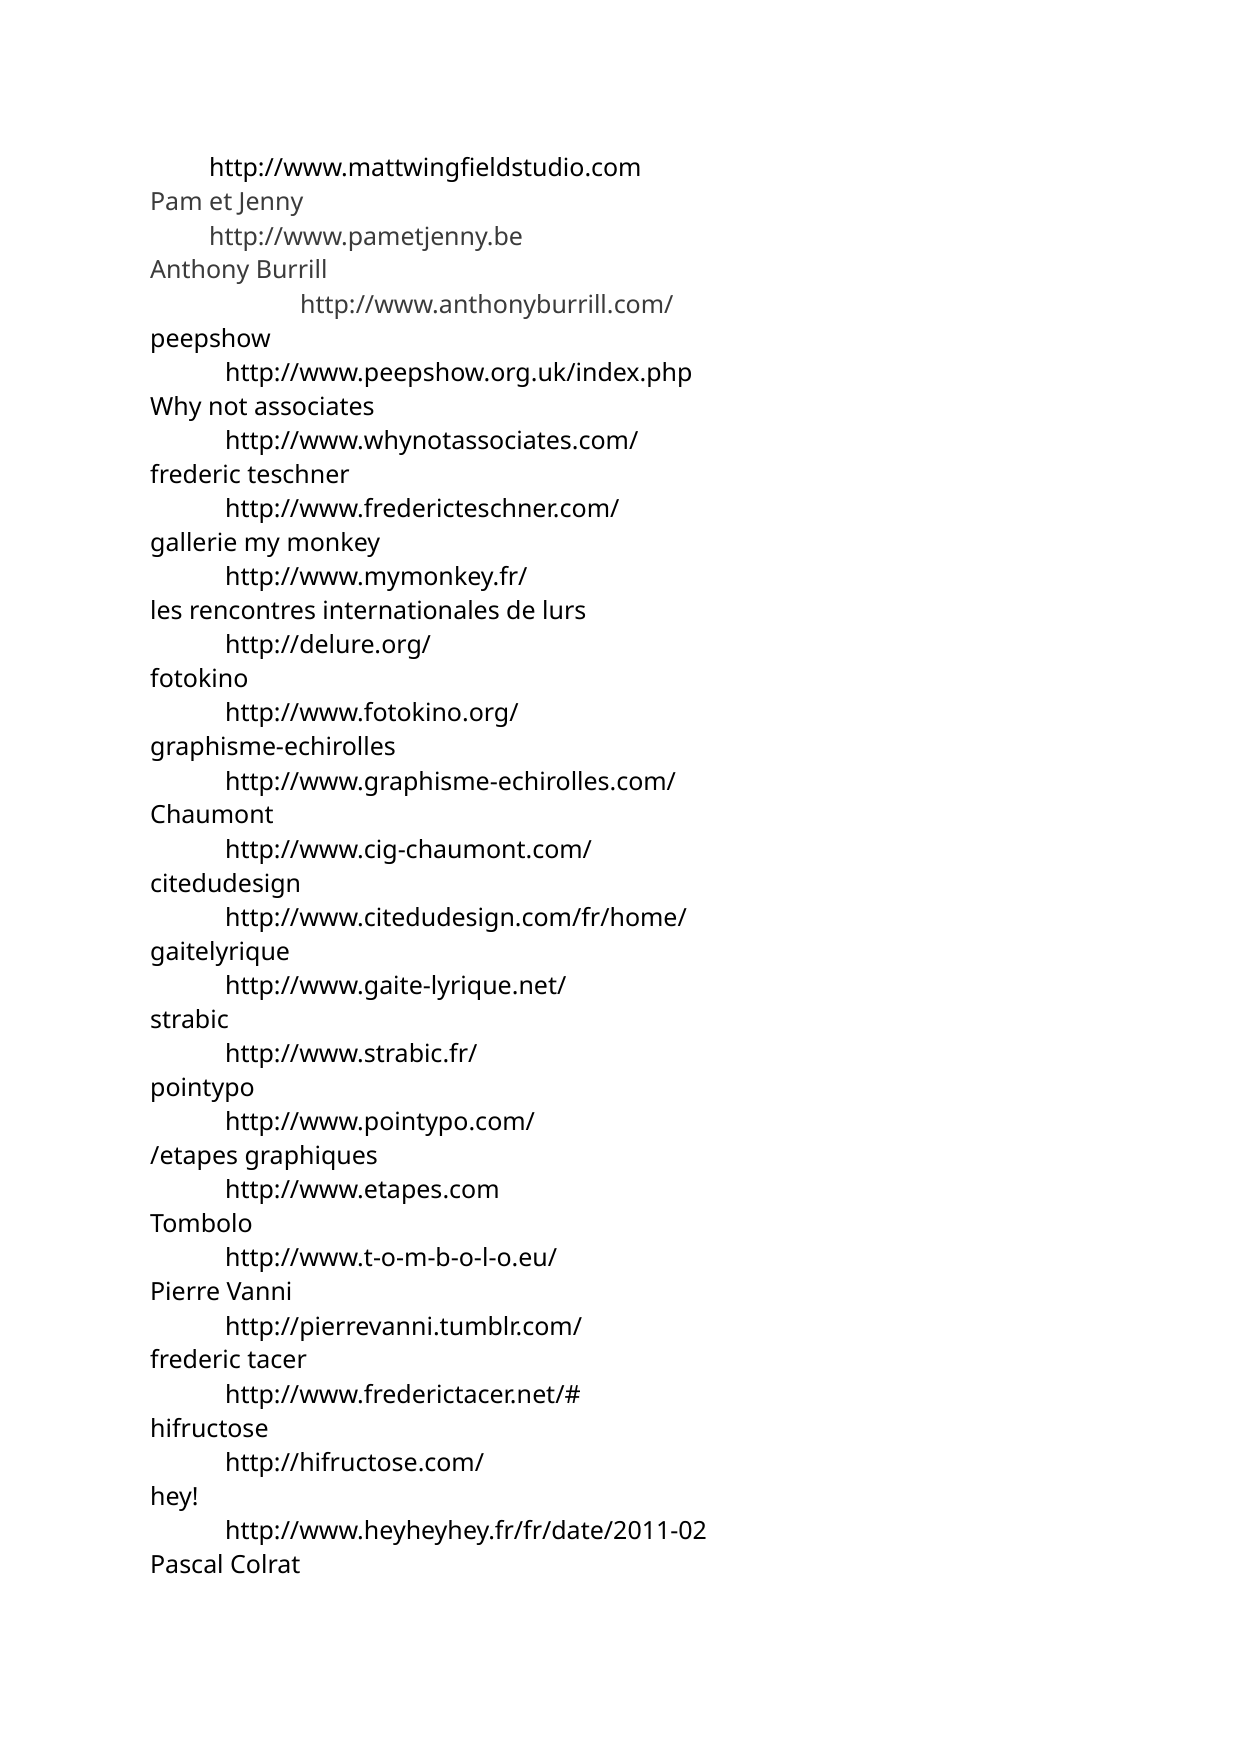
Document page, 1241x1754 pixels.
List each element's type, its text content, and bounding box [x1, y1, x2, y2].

text Chaumont http://www.cig-chaumont.com/ [150, 797, 1090, 865]
text /etapes graphiques http://www.etapes.com [150, 1138, 1090, 1206]
text hifructose http://hifructose.com/ [150, 1410, 1090, 1478]
text Pierre Vanni http://pierrevanni.tumblr.com/ [150, 1274, 1090, 1342]
text Anthony Burrill http://www.anthonyburrill.com/ [150, 252, 1090, 320]
text strabic http://www.strabic.fr/ [150, 1002, 1090, 1070]
text Pam et Jenny http://www.pametjenny.be [150, 184, 1090, 252]
text graphisme-echirolles http://www.graphisme-echirolles.com/ [150, 729, 1090, 797]
text gaitelyrique http://www.gaite-lyrique.net/ [150, 933, 1090, 1002]
text frederic teschner http://www.fredericteschner.com/ [150, 457, 1090, 525]
text hey! http://www.heyheyhey.fr/fr/date/2011-02 [150, 1478, 1090, 1547]
text les rencontres internationales de lurs http://delure.org/ [150, 593, 1090, 661]
text http://www.mattwingfieldstudio.com [150, 150, 1090, 184]
text Pascal Colrat [150, 1547, 1090, 1581]
text peepshow http://www.peepshow.org.uk/index.php [150, 320, 1090, 388]
text Why not associates http://www.whynotassociates.com/ [150, 388, 1090, 457]
text fotokino http://www.fotokino.org/ [150, 661, 1090, 729]
text pointypo http://www.pointypo.com/ [150, 1070, 1090, 1138]
text Tombolo http://www.t-o-m-b-o-l-o.eu/ [150, 1206, 1090, 1274]
text gallerie my monkey http://www.mymonkey.fr/ [150, 525, 1090, 593]
text citedudesign http://www.citedudesign.com/fr/home/ [150, 865, 1090, 933]
text frederic tacer http://www.frederictacer.net/# [150, 1342, 1090, 1410]
